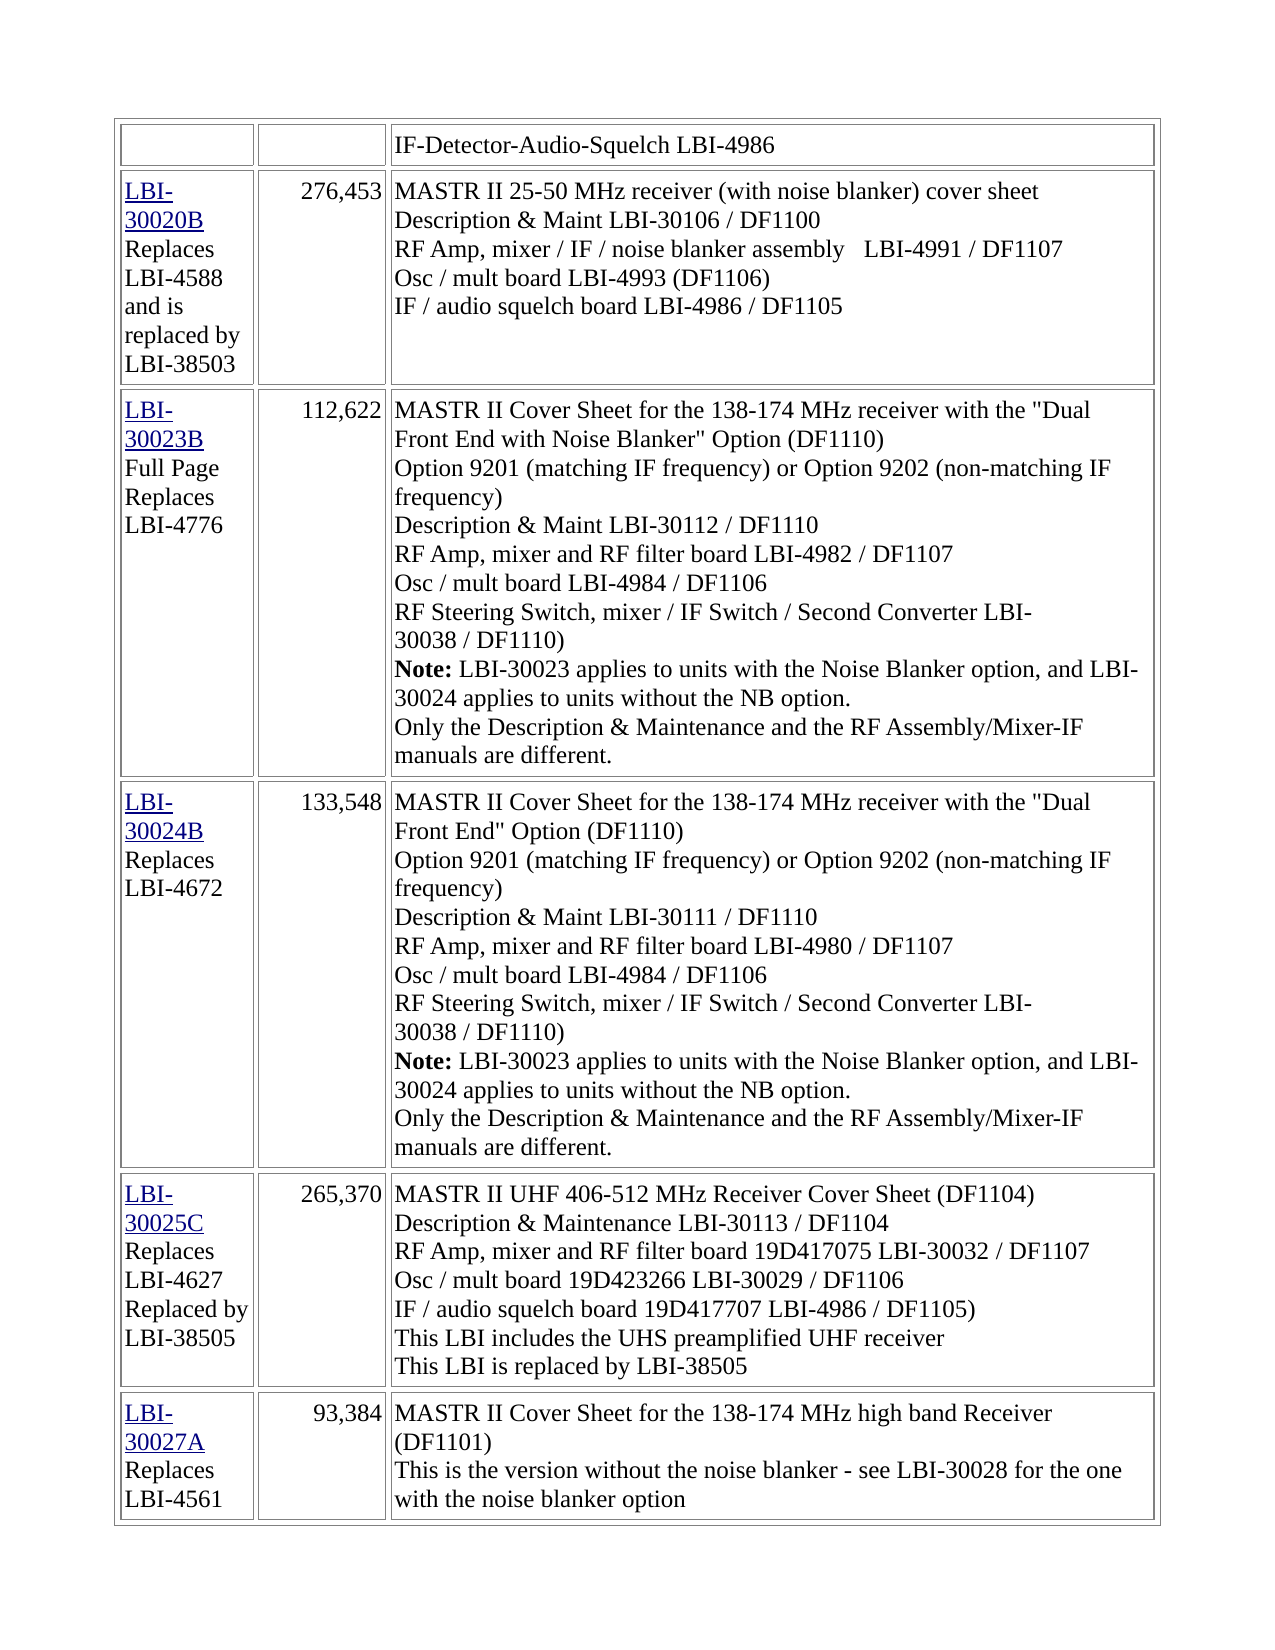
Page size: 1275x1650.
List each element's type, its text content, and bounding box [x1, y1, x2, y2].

table_cell LBI-30020B Replaces LBI-4588 and is replaced by LBI-38503 [118, 165, 255, 384]
table_cell [118, 119, 255, 165]
table_cell MASTR II Cover Sheet for the 138-174 MHz receiver with the "Dual Front End with Noise Blanker" Option (DF1110) Option 9201 (matching IF frequency) or Option 9202 (non-matching IF frequency) Description & Maint LBI-30112 / DF1110 RF Amp, mixer and RF filter board LBI-4982 / DF1107 Osc / mult board LBI-4984 / DF1106 RF Steering Switch, mixer / IF Switch / Second Converter LBI-30038 / DF1110) Note: LBI-30023 applies to units with the Noise Blanker option, and LBI-30024 applies to units without the NB option. Only the Description & Maintenance and the RF Assembly/Mixer-IF manuals are different. [388, 384, 1157, 776]
table_cell LBI-30025C Replaces LBI-4627 Replaced by LBI-38505 [118, 1167, 255, 1386]
table_cell MASTR II UHF 406-512 MHz Receiver Cover Sheet (DF1104) Description & Maintenance LBI-30113 / DF1104 RF Amp, mixer and RF filter board 19D417075 LBI-30032 / DF1107 Osc / mult board 19D423266 LBI-30029 / DF1106 IF / audio squelch board 19D417707 LBI-4986 / DF1105) This LBI includes the UHS preamplified UHF receiver This LBI is replaced by LBI-38505 [388, 1167, 1157, 1386]
table_cell 265,370 [255, 1167, 388, 1386]
table_cell LBI-30023B Full Page Replaces LBI-4776 [118, 384, 255, 776]
table_cell 276,453 [255, 165, 388, 384]
table_cell 133,548 [255, 776, 388, 1167]
table_cell LBI-30024B Replaces LBI-4672 [118, 776, 255, 1167]
table_cell 93,384 [255, 1386, 388, 1519]
table_cell MASTR II 25-50 MHz receiver (with noise blanker) cover sheet Description & Maint LBI-30106 / DF1100 RF Amp, mixer / IF / noise blanker assembly LBI-4991 / DF1107 Osc / mult board LBI-4993 (DF1106) IF / audio squelch board LBI-4986 / DF1105 [388, 165, 1157, 384]
table_cell LBI-30027A Replaces LBI-4561 [118, 1386, 255, 1519]
table_cell [255, 119, 388, 165]
table_cell IF-Detector-Audio-Squelch LBI-4986 [388, 119, 1157, 165]
table_cell MASTR II Cover Sheet for the 138-174 MHz high band Receiver (DF1101) This is the version without the noise blanker - see LBI-30028 for the one with the noise blanker option [388, 1386, 1157, 1519]
table_cell MASTR II Cover Sheet for the 138-174 MHz receiver with the "Dual Front End" Option (DF1110) Option 9201 (matching IF frequency) or Option 9202 (non-matching IF frequency) Description & Maint LBI-30111 / DF1110 RF Amp, mixer and RF filter board LBI-4980 / DF1107 Osc / mult board LBI-4984 / DF1106 RF Steering Switch, mixer / IF Switch / Second Converter LBI-30038 / DF1110) Note: LBI-30023 applies to units with the Noise Blanker option, and LBI-30024 applies to units without the NB option. Only the Description & Maintenance and the RF Assembly/Mixer-IF manuals are different. [388, 776, 1157, 1167]
table_cell 112,622 [255, 384, 388, 776]
